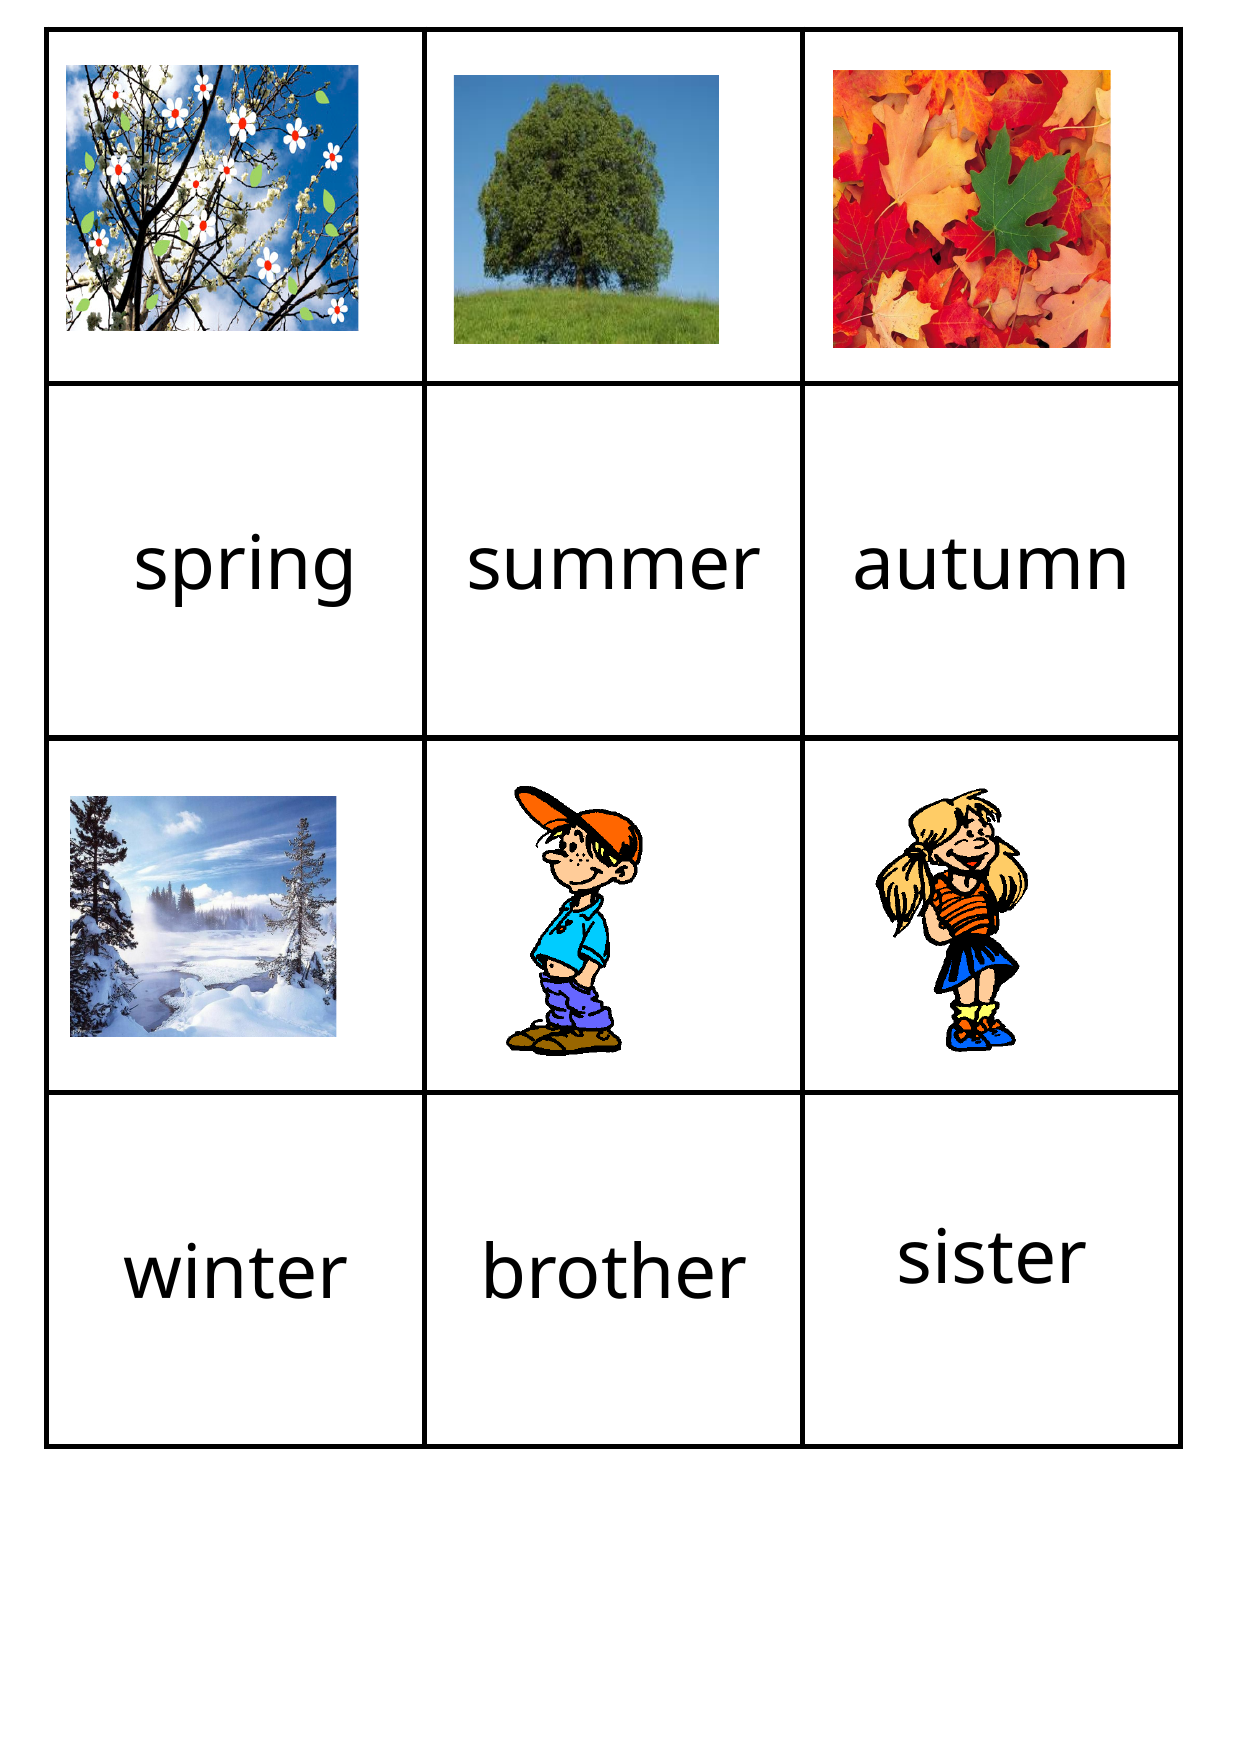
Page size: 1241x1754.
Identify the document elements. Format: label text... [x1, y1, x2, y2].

picture [870, 780, 1040, 1062]
table_header [805, 32, 1178, 381]
table_header [427, 32, 800, 381]
table_cell summer [427, 386, 800, 735]
table_cell winter [49, 1095, 422, 1444]
picture [493, 771, 656, 1066]
table_cell [49, 741, 422, 1090]
picture [70, 796, 337, 1037]
picture [66, 65, 359, 331]
table_cell brother [427, 1095, 800, 1444]
picture [453, 75, 719, 344]
table_cell [427, 741, 800, 1090]
table_header [49, 32, 422, 381]
picture [833, 70, 1111, 348]
table_cell sister [805, 1095, 1178, 1444]
table_cell spring [49, 386, 422, 735]
table_cell autumn [805, 386, 1178, 735]
table_cell [805, 741, 1178, 1090]
